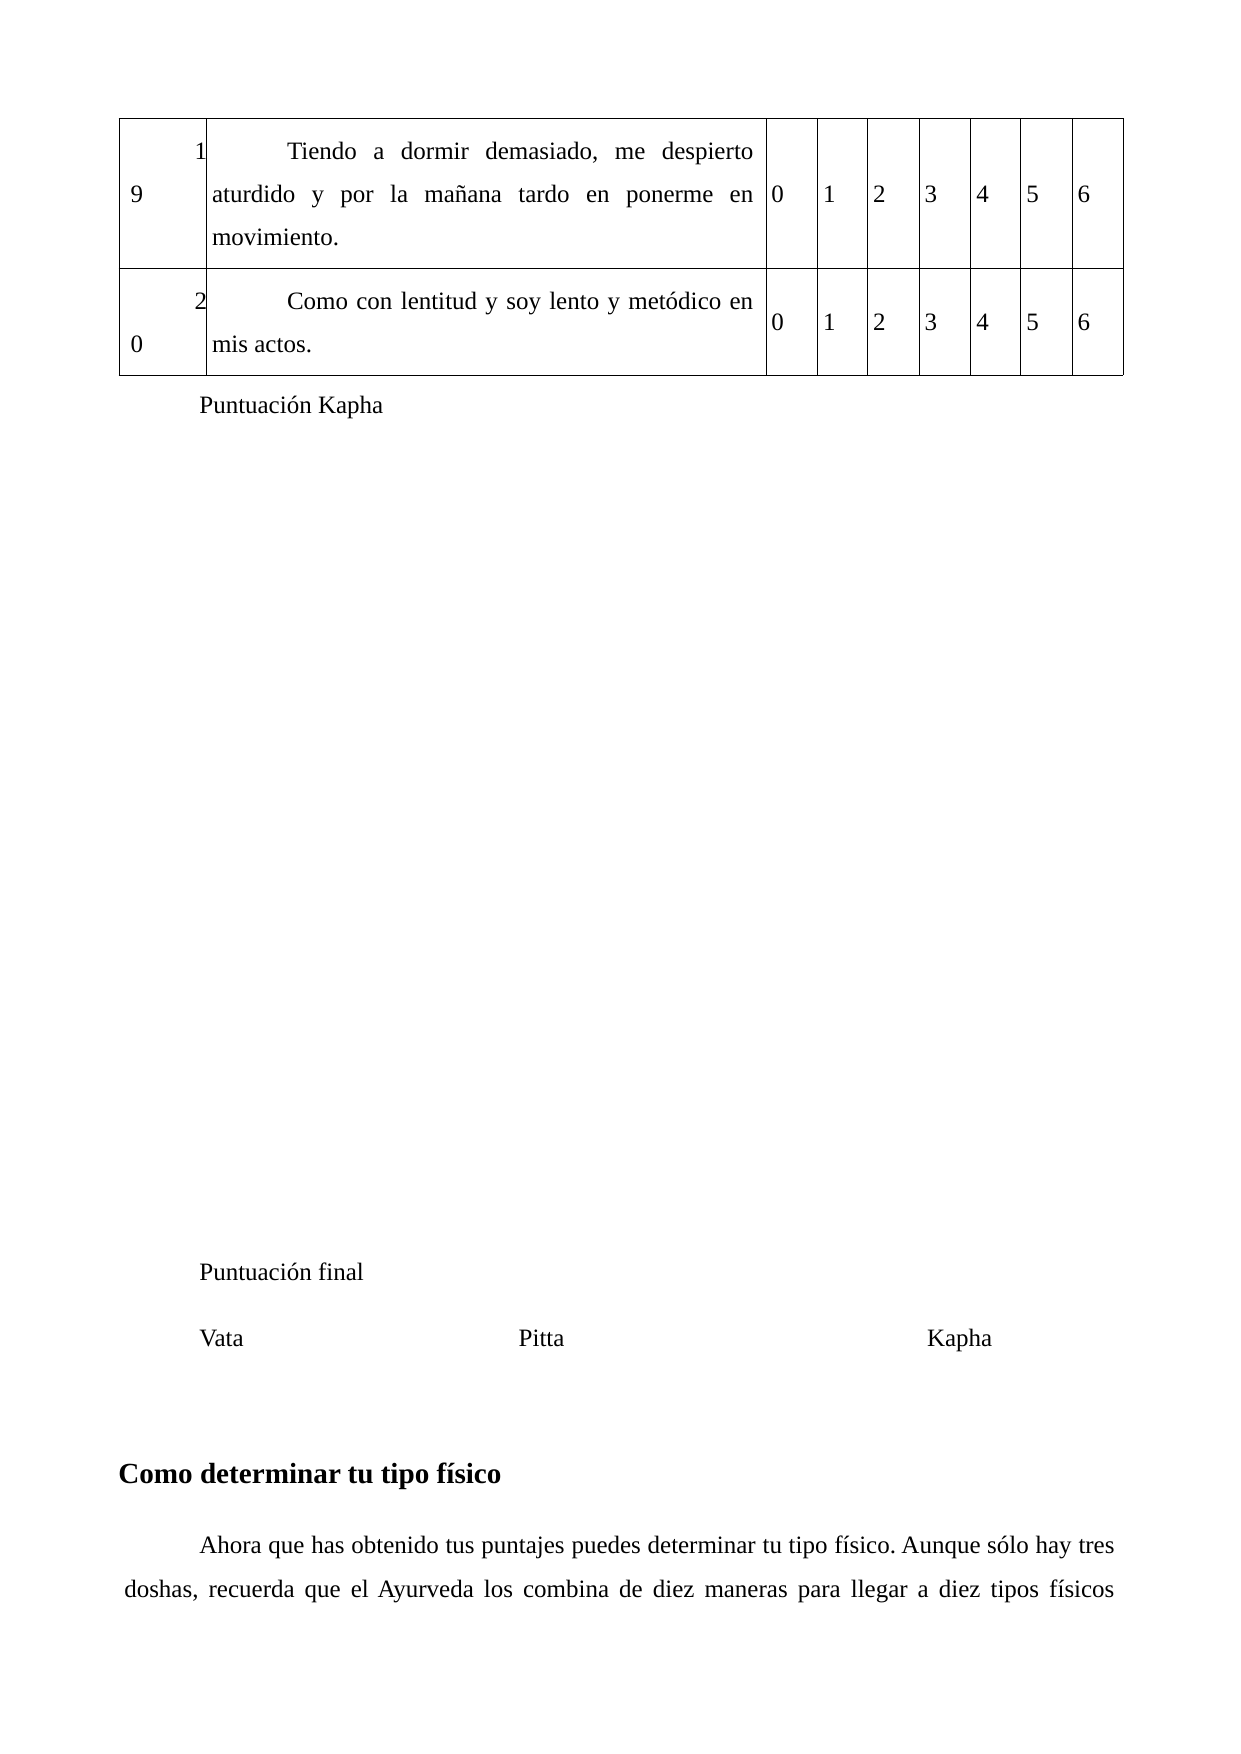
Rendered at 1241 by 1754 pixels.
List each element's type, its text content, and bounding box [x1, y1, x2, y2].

table_cell 4 [971, 119, 1020, 268]
table_cell 20 [120, 269, 206, 375]
table_cell 4 [971, 269, 1020, 375]
table_cell 19 [120, 119, 206, 268]
table_cell 3 [920, 119, 970, 268]
table_cell 2 [868, 119, 919, 268]
text Puntuación final [124, 1257, 1116, 1285]
table_cell Tiendo a dormir demasiado, me despierto aturdido y por la mañana tardo en ponerme en movimiento. [207, 119, 766, 268]
text Como determinar tu tipo físico [118, 1457, 1122, 1490]
text Puntuación Kapha [124, 390, 1116, 419]
table_cell 0 [767, 119, 817, 268]
table_cell 5 [1021, 119, 1072, 268]
text Ahora que has obtenido tus puntajes puedes determinar tu tipo físico. Aunque sólo hay tres doshas, recuerda que el Ayurveda los combina de diez maneras para llegar a diez tipos físicos [124, 1531, 1116, 1602]
table_cell 0 [767, 269, 817, 375]
table_cell 6 [1073, 269, 1123, 375]
table_cell 2 [868, 269, 919, 375]
table_cell 3 [920, 269, 970, 375]
table_cell 6 [1073, 119, 1123, 268]
table_cell 1 [818, 269, 867, 375]
text Vata Pitta Kapha [124, 1323, 1116, 1352]
table_cell 5 [1021, 269, 1072, 375]
table_cell Como con lentitud y soy lento y metódico en mis actos. [207, 269, 766, 375]
table_cell 1 [818, 119, 867, 268]
